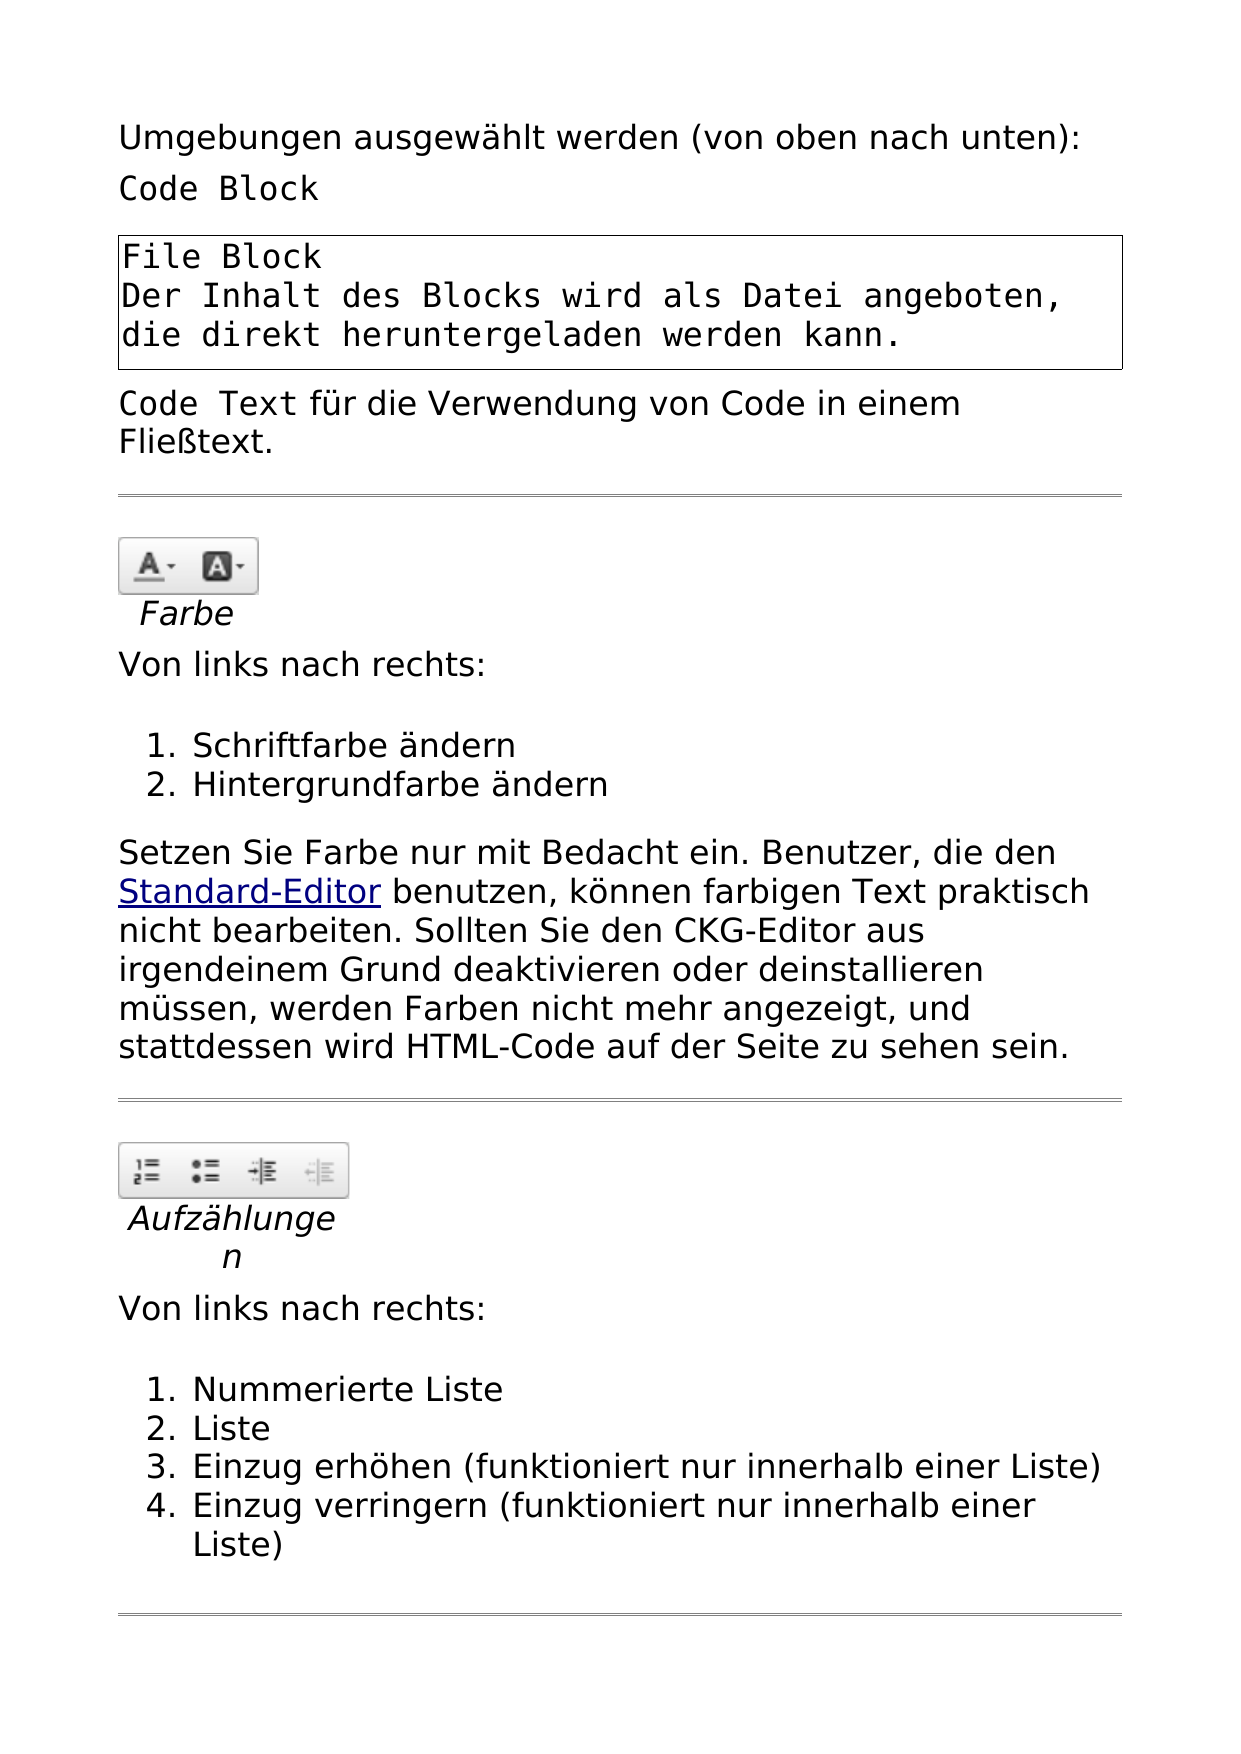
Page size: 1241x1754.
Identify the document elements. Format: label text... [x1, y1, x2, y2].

list Nummerierte Liste [177, 1370, 1122, 1409]
list Einzug erhöhen (funktioniert nur innerhalb einer Liste) [177, 1448, 1122, 1487]
list Liste [177, 1409, 1122, 1448]
table_header File Block Der Inhalt des Blocks wird als Datei angeboten, die direkt heruntergeladen werden kann. [119, 236, 1122, 369]
text Code Block [118, 169, 1122, 208]
text Von links nach rechts: [118, 1289, 1122, 1328]
list Einzug verringern (funktioniert nur innerhalb einer Liste) [177, 1487, 1122, 1564]
text Aufzählungen [118, 1199, 349, 1277]
text Von links nach rechts: [118, 646, 1122, 684]
text Setzen Sie Farbe nur mit Bedacht ein. Benutzer, die den Standard-Editor benutzen, können farbigen Text praktisch nicht bearbeiten. Sollten Sie den CKG-Editor aus irgendeinem Grund deaktivieren oder deinstallieren müssen, werden Farben nicht mehr angezeigt, und stattdessen wird HTML-Code auf der Seite zu sehen sein. [118, 833, 1122, 1067]
picture [118, 1142, 350, 1199]
list Schriftfarbe ändern [177, 726, 1122, 765]
text Umgebungen ausgewählt werden (von oben nach unten): [118, 118, 1122, 157]
text Code Text für die Verwendung von Code in einem Fließtext. [118, 384, 1122, 462]
picture [118, 537, 259, 595]
text Farbe [118, 595, 259, 633]
list Hintergrundfarbe ändern [177, 765, 1122, 804]
